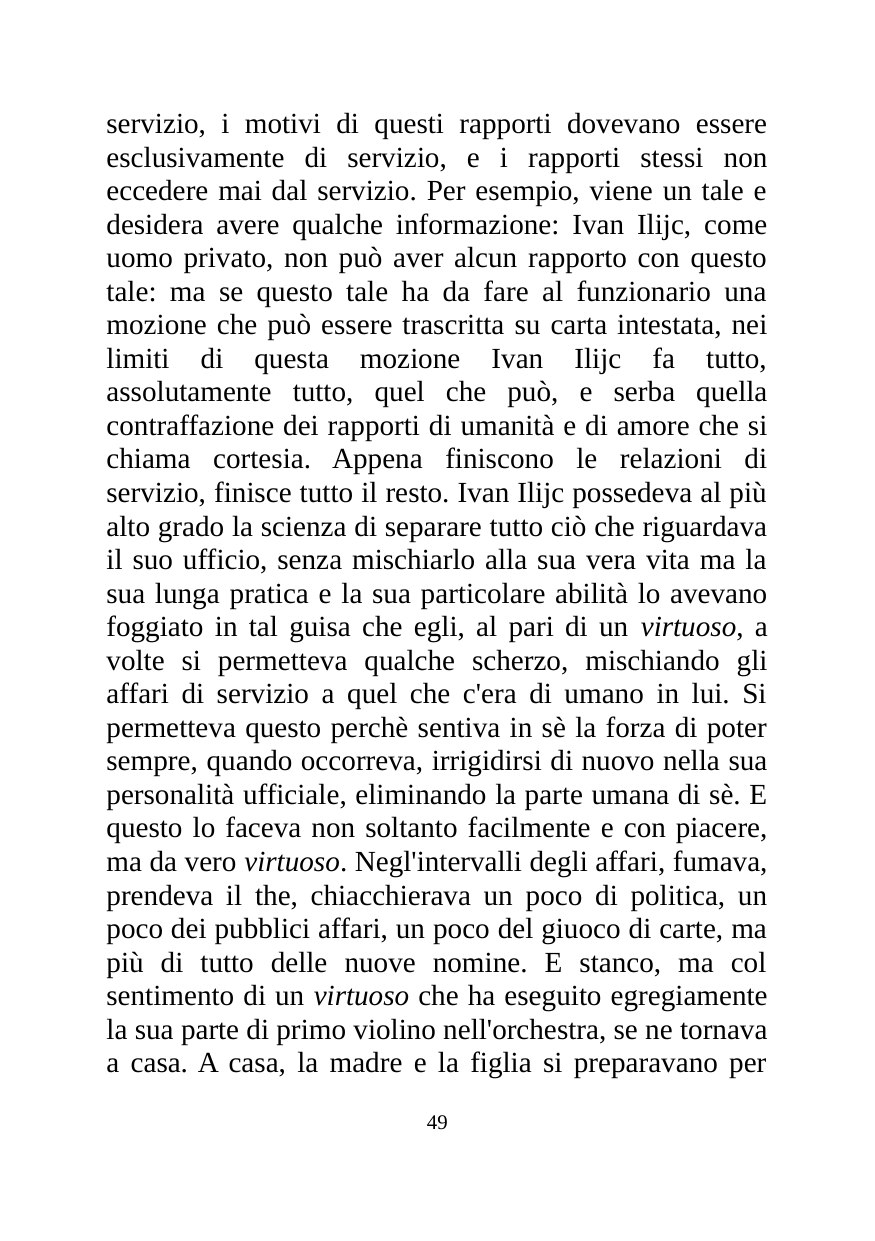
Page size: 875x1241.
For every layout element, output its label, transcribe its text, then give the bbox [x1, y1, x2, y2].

text servizio, i motivi di questi rapporti dovevano essere esclusivamente di servizio, e i rapporti stessi non eccedere mai dal servizio. Per esempio, viene un tale e desidera avere qualche informazione: Ivan Ilijc, come uomo privato, non può aver alcun rapporto con questo tale: ma se questo tale ha da fare al funzionario una mozione che può essere trascritta su carta intestata, nei limiti di questa mozione Ivan Ilijc fa tutto, assolutamente tutto, quel che può, e serba quella contraffazione dei rapporti di umanità e di amore che si chiama cortesia. Appena finiscono le relazioni di servizio, finisce tutto il resto. Ivan Ilijc possedeva al più alto grado la scienza di separare tutto ciò che riguardava il suo ufficio, senza mischiarlo alla sua vera vita ma la sua lunga pratica e la sua particolare abilità lo avevano foggiato in tal guisa che egli, al pari di un virtuoso, a volte si permetteva qualche scherzo, mischiando gli affari di servizio a quel che c'era di umano in lui. Si permetteva questo perchè sentiva in sè la forza di poter sempre, quando occorreva, irrigidirsi di nuovo nella sua personalità ufficiale, eliminando la parte umana di sè. E questo lo faceva non soltanto facilmente e con piacere, ma da vero virtuoso. Negl'intervalli degli affari, fumava, prendeva il the, chiacchierava un poco di politica, un poco dei pubblici affari, un poco del giuoco di carte, ma più di tutto delle nuove nomine. E stanco, ma col sentimento di un virtuoso che ha eseguito egregiamente la sua parte di primo violino nell'orchestra, se ne tornava a casa. A casa, la madre e la figlia si preparavano per [106, 106, 768, 1079]
